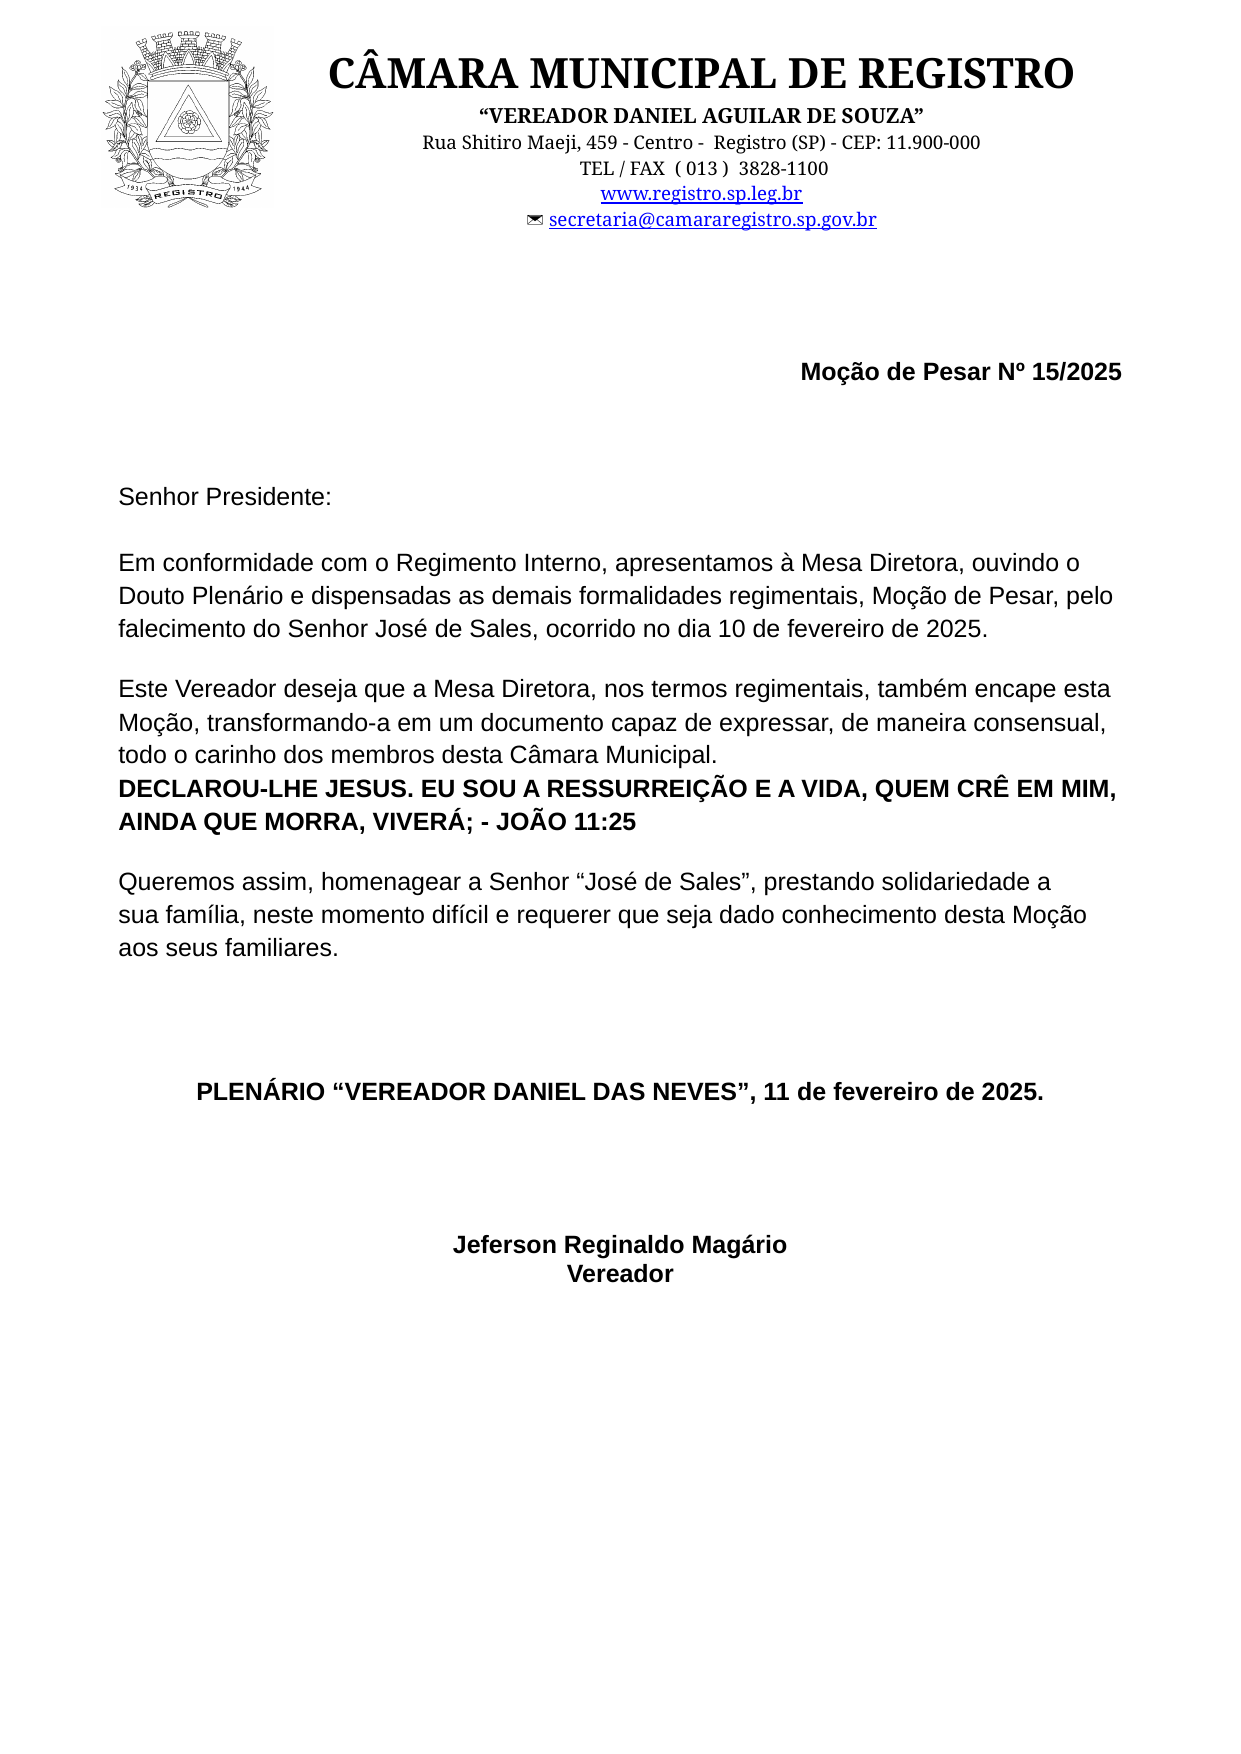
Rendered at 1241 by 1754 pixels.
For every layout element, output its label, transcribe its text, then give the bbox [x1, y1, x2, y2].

text Vereador [118, 1259, 1122, 1287]
text sua família, neste momento difícil e requerer que seja dado conhecimento desta Moção aos seus familiares. [118, 900, 1122, 962]
text Moção de Pesar Nº 15/2025 [118, 357, 1122, 386]
text Senhor Presidente: [118, 482, 1122, 511]
text DECLAROU-LHE JESUS. EU SOU A RESSURREIÇÃO E A VIDA, QUEM CRÊ EM MIM, [118, 773, 1122, 802]
text Em conformidade com o Regimento Interno, apresentamos à Mesa Diretora, ouvindo o Douto Plenário e dispensadas as demais formalidades regimentais, Moção de Pesar, pelo falecimento do Senhor José de Sales, ocorrido no dia 10 de fevereiro de 2025. [118, 548, 1122, 643]
text PLENÁRIO “VEREADOR DANIEL DAS NEVES”, 11 de fevereiro de 2025. [118, 1077, 1122, 1105]
text AINDA QUE MORRA, VIVERÁ; - JOÃO 11:25 [118, 807, 1122, 835]
text Jeferson Reginaldo Magário [118, 1230, 1122, 1259]
text Queremos assim, homenagear a Senhor “José de Sales”, prestando solidariedade a [118, 867, 1122, 896]
text Este Vereador deseja que a Mesa Diretora, nos termos regimentais, também encape esta Moção, transformando-a em um documento capaz de expressar, de maneira consensual, todo o carinho dos membros desta Câmara Municipal. [118, 674, 1122, 769]
